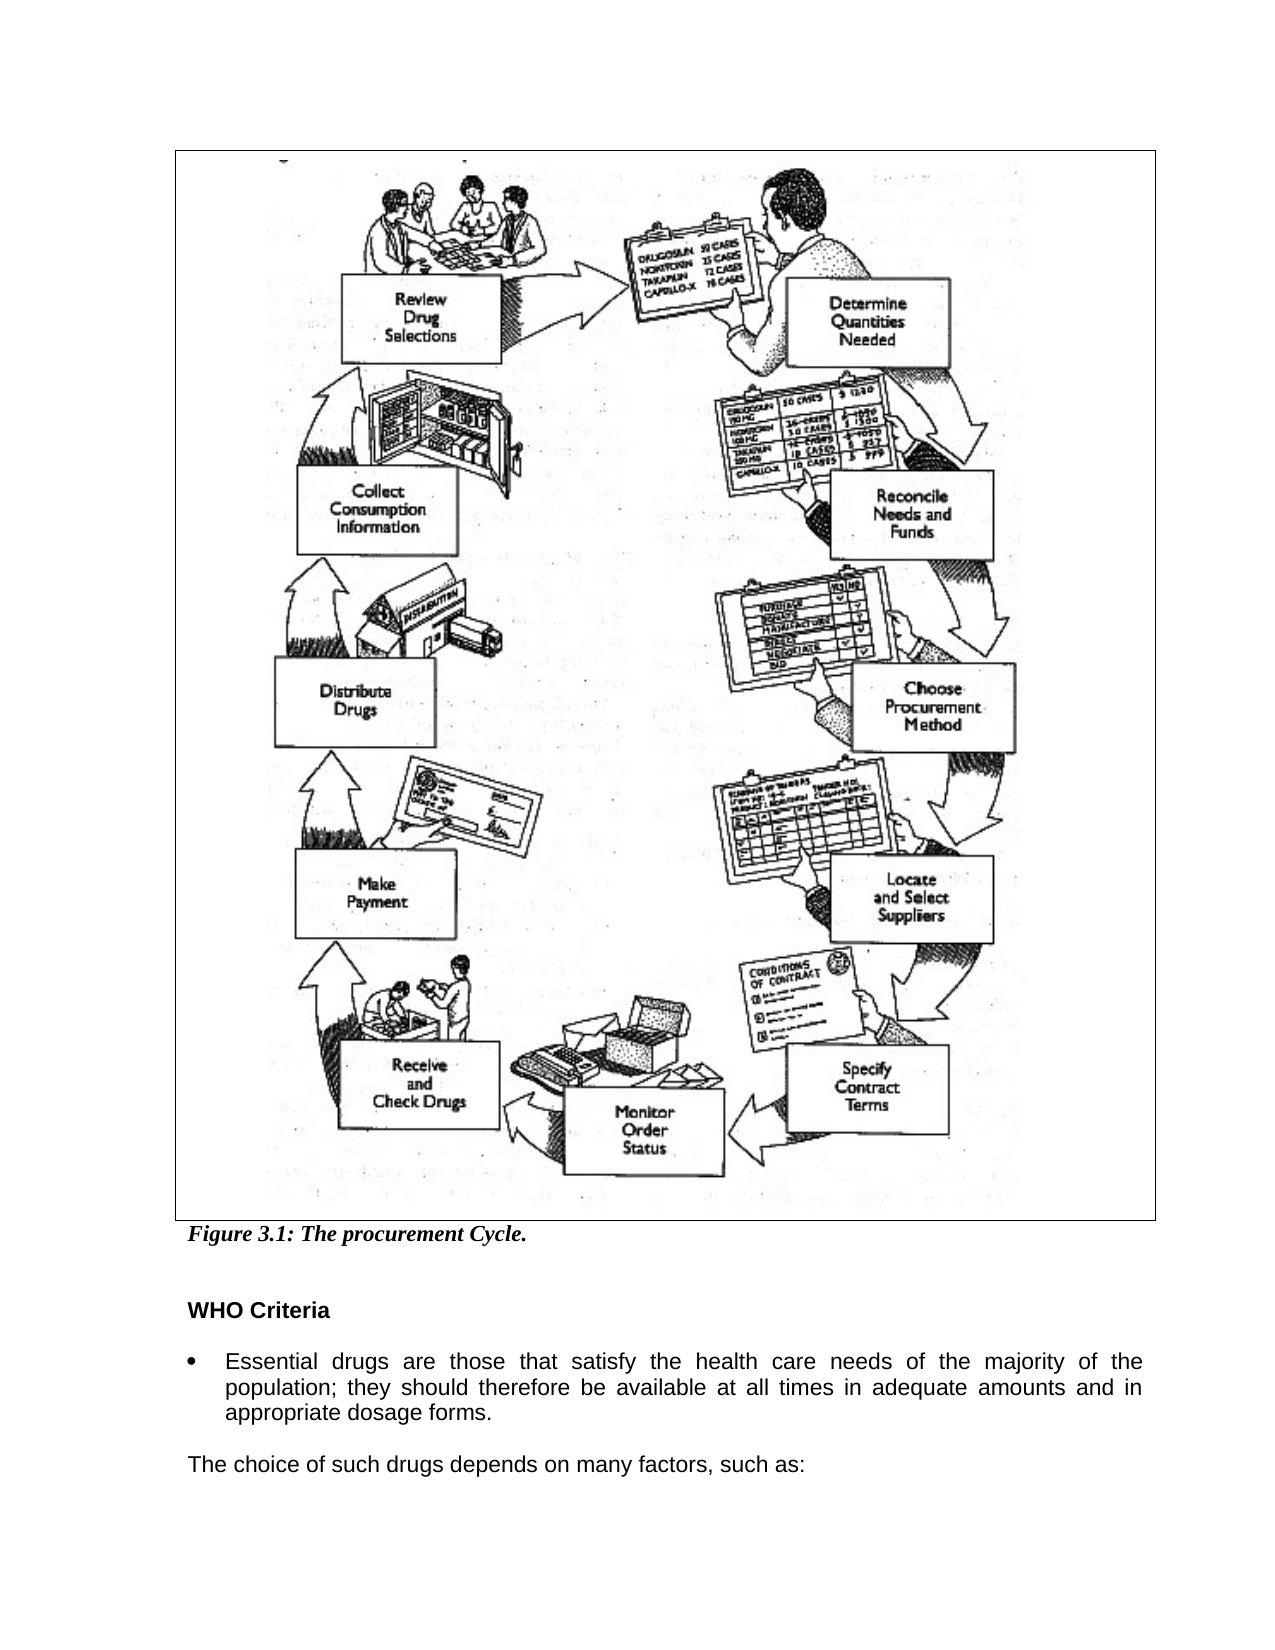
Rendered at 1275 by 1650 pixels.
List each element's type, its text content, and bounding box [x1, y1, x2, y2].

text Figure 3.1: The procurement Cycle. [187, 1221, 1144, 1246]
list Essential drugs are those that satisfy the health care needs of the majority of the population; they should therefore be available at all times in adequate amounts and in appropriate dosage forms. [187, 1349, 1144, 1426]
text The choice of such drugs depends on many factors, such as: [187, 1451, 1144, 1477]
text WHO Criteria [187, 1297, 1144, 1323]
table_header [176, 151, 1155, 1220]
picture [266, 160, 1065, 1211]
